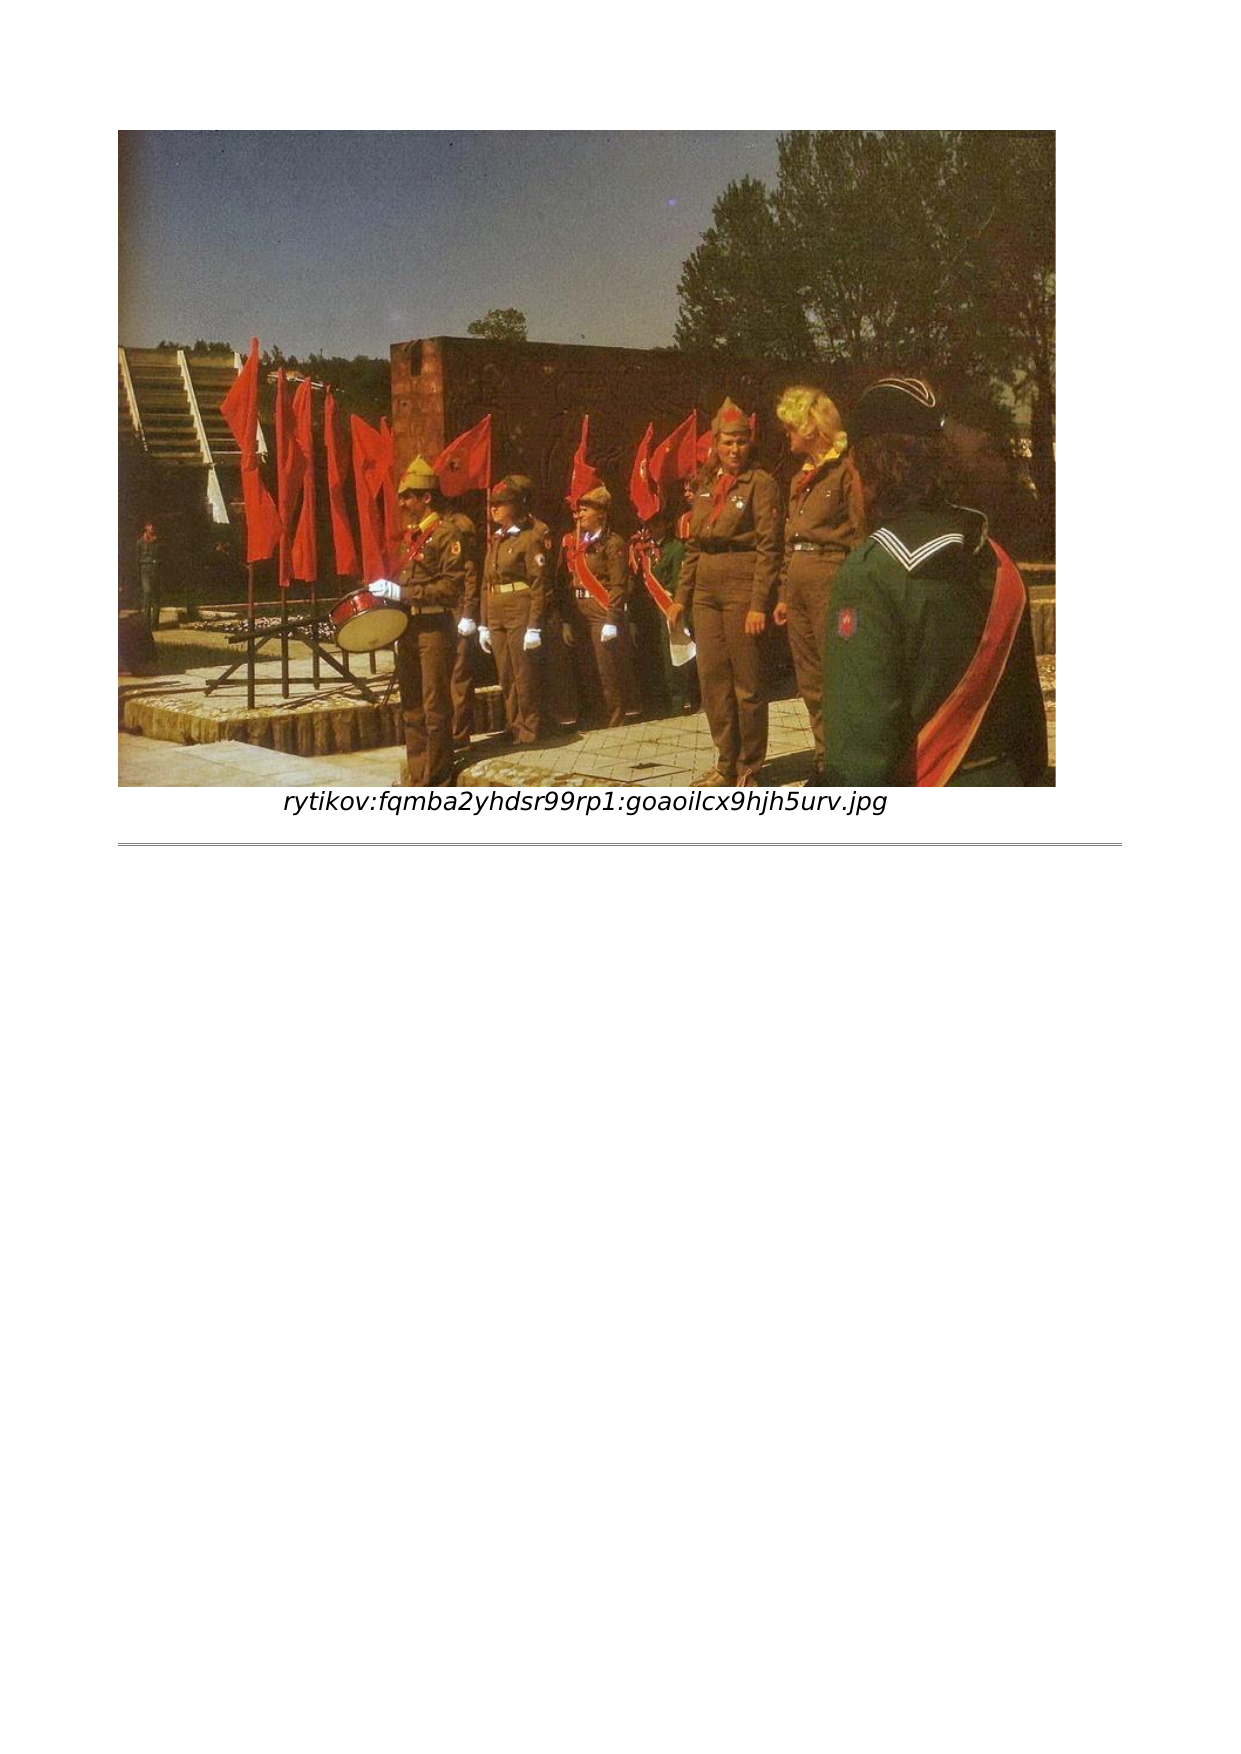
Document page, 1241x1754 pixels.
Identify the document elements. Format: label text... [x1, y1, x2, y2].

picture [118, 130, 1056, 787]
text rytikov:fqmba2yhdsr99rp1:goaoilcx9hjh5urv.jpg [118, 787, 1056, 816]
